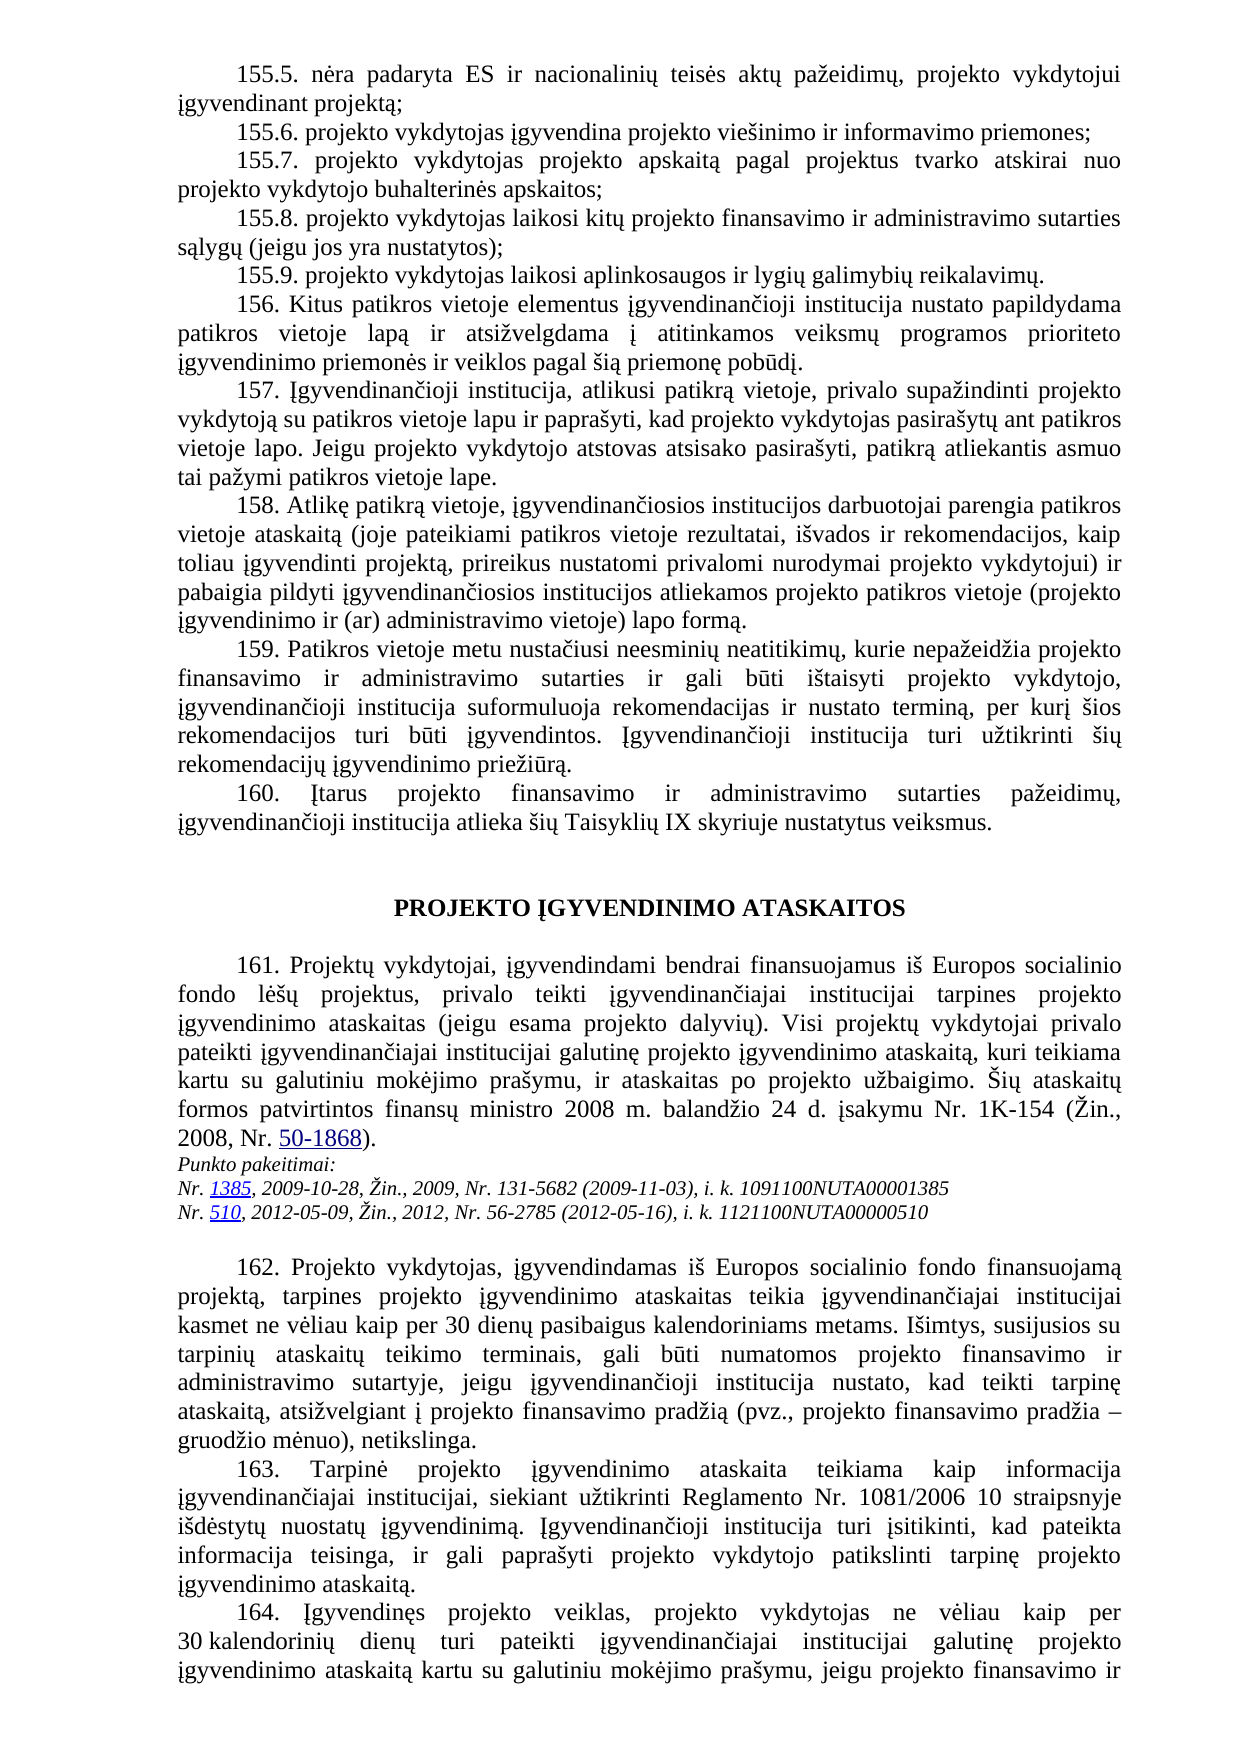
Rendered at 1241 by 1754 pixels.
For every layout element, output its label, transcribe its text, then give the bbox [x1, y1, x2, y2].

text 158. Atlikę patikrą vietoje, įgyvendinančiosios institucijos darbuotojai parengia patikros vietoje ataskaitą (joje pateikiami patikros vietoje rezultatai, išvados ir rekomendacijos, kaip toliau įgyvendinti projektą, prireikus nustatomi privalomi nurodymai projekto vykdytojui) ir pabaigia pildyti įgyvendinančiosios institucijos atliekamos projekto patikros vietoje (projekto įgyvendinimo ir (ar) administravimo vietoje) lapo formą. [177, 490, 1122, 634]
text 155.5. nėra padaryta ES ir nacionalinių teisės aktų pažeidimų, projekto vykdytojui įgyvendinant projektą; [177, 59, 1122, 117]
text Nr. 1385, 2009-10-28, Žin., 2009, Nr. 131-5682 (2009-11-03), i. k. 1091100NUTA00001385 [177, 1176, 1122, 1200]
text 161. Projektų vykdytojai, įgyvendindami bendrai finansuojamus iš Europos socialinio fondo lėšų projektus, privalo teikti įgyvendinančiajai institucijai tarpines projekto įgyvendinimo ataskaitas (jeigu esama projekto dalyvių). Visi projektų vykdytojai privalo pateikti įgyvendinančiajai institucijai galutinę projekto įgyvendinimo ataskaitą, kuri teikiama kartu su galutiniu mokėjimo prašymu, ir ataskaitas po projekto užbaigimo. Šių ataskaitų formos patvirtintos finansų ministro 2008 m. balandžio 24 d. įsakymu Nr. 1K-154 (Žin., 2008, Nr. 50-1868). [177, 950, 1122, 1152]
text 160. Įtarus projekto finansavimo ir administravimo sutarties pažeidimų, įgyvendinančioji institucija atlieka šių Taisyklių IX skyriuje nustatytus veiksmus. [177, 778, 1122, 835]
text 155.6. projekto vykdytojas įgyvendina projekto viešinimo ir informavimo priemones; [177, 117, 1122, 145]
text 163. Tarpinė projekto įgyvendinimo ataskaita teikiama kaip informacija įgyvendinančiajai institucijai, siekiant užtikrinti Reglamento Nr. 1081/2006 10 straipsnyje išdėstytų nuostatų įgyvendinimą. Įgyvendinančioji institucija turi įsitikinti, kad pateikta informacija teisinga, ir gali paprašyti projekto vykdytojo patikslinti tarpinę projekto įgyvendinimo ataskaitą. [177, 1454, 1122, 1597]
text 162. Projekto vykdytojas, įgyvendindamas iš Europos socialinio fondo finansuojamą projektą, tarpines projekto įgyvendinimo ataskaitas teikia įgyvendinančiajai institucijai kasmet ne vėliau kaip per 30 dienų pasibaigus kalendoriniams metams. Išimtys, susijusios su tarpinių ataskaitų teikimo terminais, gali būti numatomos projekto finansavimo ir administravimo sutartyje, jeigu įgyvendinančioji institucija nustato, kad teikti tarpinę ataskaitą, atsižvelgiant į projekto finansavimo pradžią (pvz., projekto finansavimo pradžia – gruodžio mėnuo), netikslinga. [177, 1252, 1122, 1454]
text 159. Patikros vietoje metu nustačiusi neesminių neatitikimų, kurie nepažeidžia projekto finansavimo ir administravimo sutarties ir gali būti ištaisyti projekto vykdytojo, įgyvendinančioji institucija suformuluoja rekomendacijas ir nustato terminą, per kurį šios rekomendacijos turi būti įgyvendintos. Įgyvendinančioji institucija turi užtikrinti šių rekomendacijų įgyvendinimo priežiūrą. [177, 634, 1122, 778]
text 155.8. projekto vykdytojas laikosi kitų projekto finansavimo ir administravimo sutarties sąlygų (jeigu jos yra nustatytos); [177, 203, 1122, 260]
text 155.9. projekto vykdytojas laikosi aplinkosaugos ir lygių galimybių reikalavimų. [177, 260, 1122, 289]
text Punkto pakeitimai: [177, 1152, 1122, 1176]
text 155.7. projekto vykdytojas projekto apskaitą pagal projektus tvarko atskirai nuo projekto vykdytojo buhalterinės apskaitos; [177, 145, 1122, 203]
text Nr. 510, 2012-05-09, Žin., 2012, Nr. 56-2785 (2012-05-16), i. k. 1121100NUTA00000510 [177, 1200, 1122, 1224]
text PROJEKTo ĮGYVENDINIMO ATASKAITOS [177, 893, 1122, 922]
text 156. Kitus patikros vietoje elementus įgyvendinančioji institucija nustato papildydama patikros vietoje lapą ir atsižvelgdama į atitinkamos veiksmų programos prioriteto įgyvendinimo priemonės ir veiklos pagal šią priemonę pobūdį. [177, 289, 1122, 375]
text 164. Įgyvendinęs projekto veiklas, projekto vykdytojas ne vėliau kaip per 30 kalendorinių dienų turi pateikti įgyvendinančiajai institucijai galutinę projekto įgyvendinimo ataskaitą kartu su galutiniu mokėjimo prašymu, jeigu projekto finansavimo ir [177, 1597, 1122, 1684]
text 157. Įgyvendinančioji institucija, atlikusi patikrą vietoje, privalo supažindinti projekto vykdytoją su patikros vietoje lapu ir paprašyti, kad projekto vykdytojas pasirašytų ant patikros vietoje lapo. Jeigu projekto vykdytojo atstovas atsisako pasirašyti, patikrą atliekantis asmuo tai pažymi patikros vietoje lape. [177, 375, 1122, 490]
